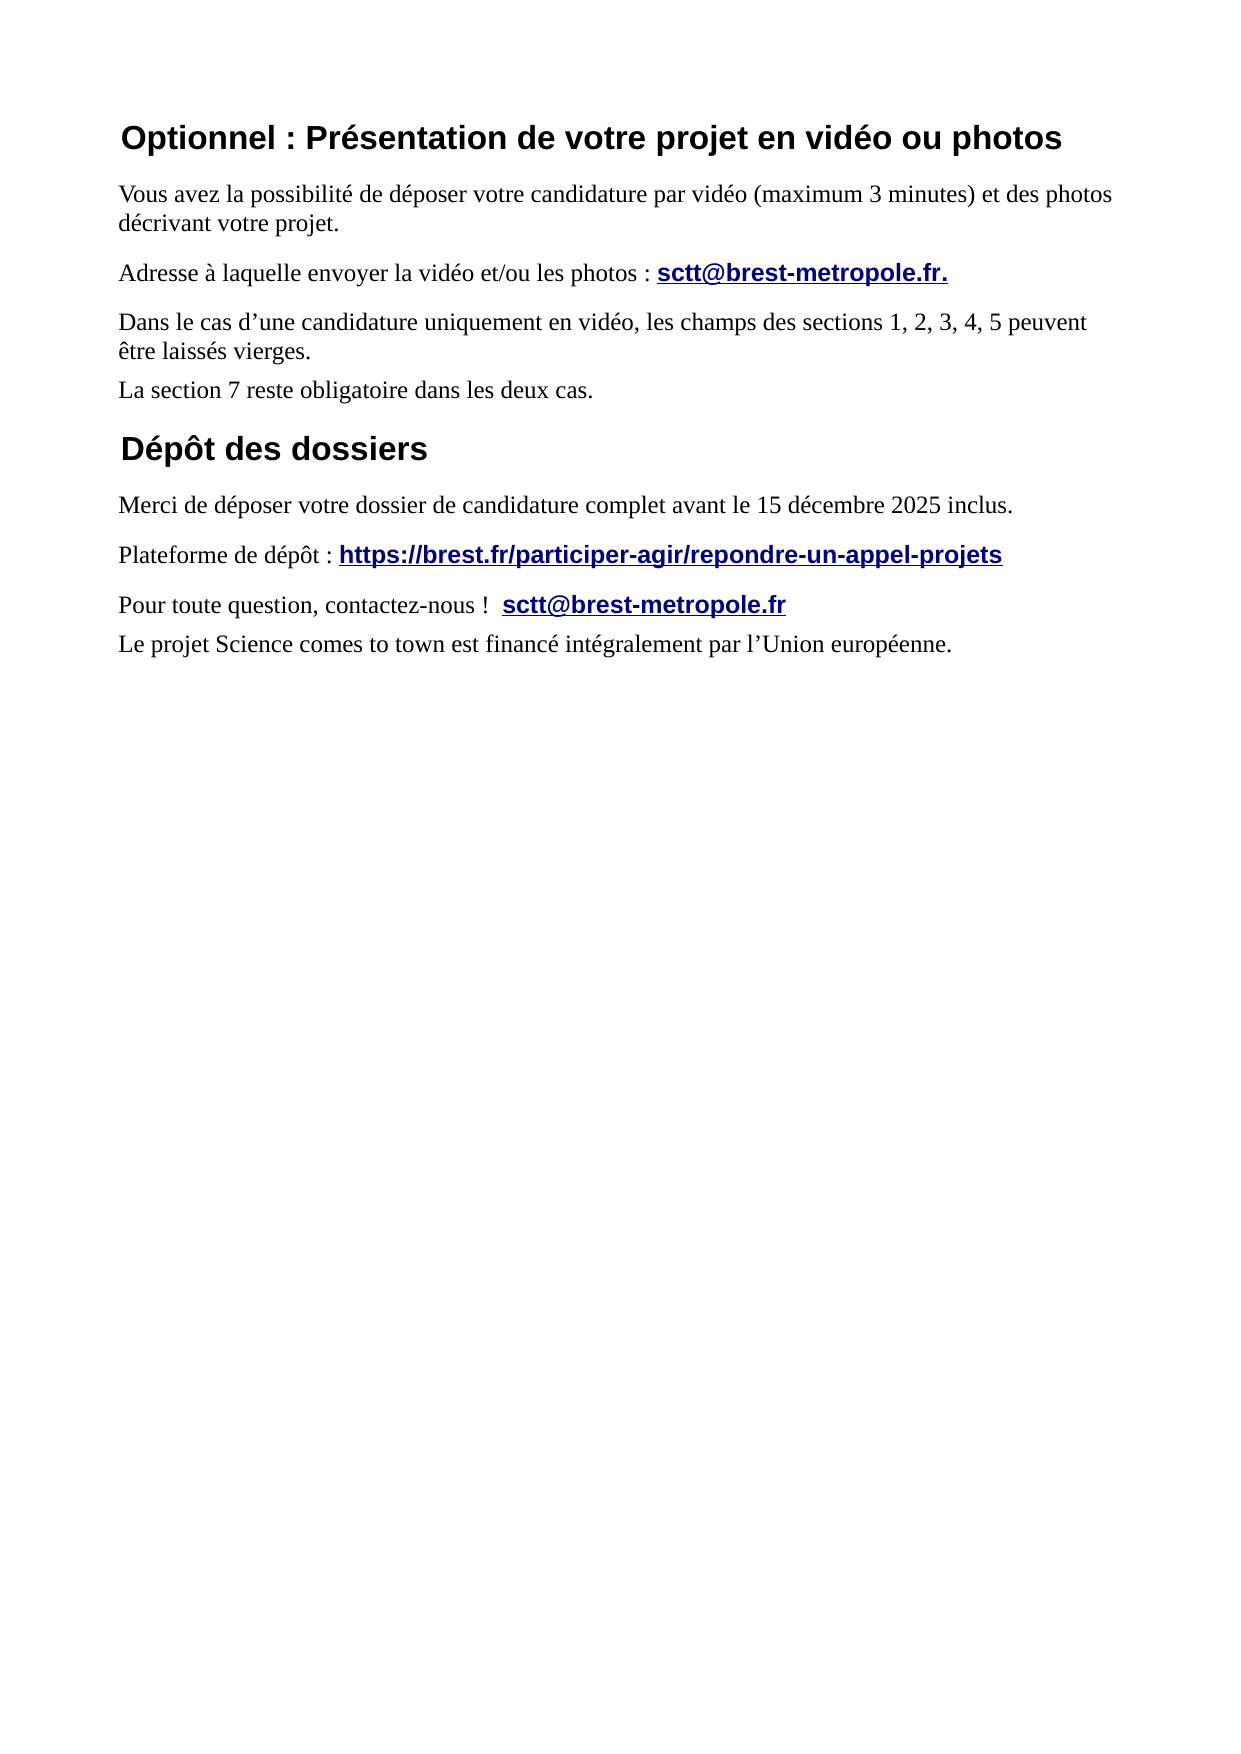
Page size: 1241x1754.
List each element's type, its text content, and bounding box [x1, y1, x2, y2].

subtitle Optionnel : Présentation de votre projet en vidéo ou photos [118, 118, 1122, 157]
text La section 7 reste obligatoire dans les deux cas. [118, 375, 1122, 404]
text Merci de déposer votre dossier de candidature complet avant le 15 décembre 2025 inclus. [118, 491, 1122, 519]
text Le projet Science comes to town est financé intégralement par l’Union européenne. [118, 629, 1122, 658]
text Dans le cas d’une candidature uniquement en vidéo, les champs des sections 1, 2, 3, 4, 5 peuvent être laissés vierges. [118, 307, 1122, 365]
text Pour toute question, contactez-nous ! sctt@brest-metropole.fr [118, 590, 1122, 619]
text Vous avez la possibilité de déposer votre candidature par vidéo (maximum 3 minutes) et des photos décrivant votre projet. [118, 179, 1122, 237]
subtitle Dépôt des dossiers [118, 429, 1122, 468]
text Adresse à laquelle envoyer la vidéo et/ou les photos : sctt@brest-metropole.fr. [118, 258, 1122, 287]
text Plateforme de dépôt : https://brest.fr/participer-agir/repondre-un-appel-projets [118, 540, 1122, 569]
